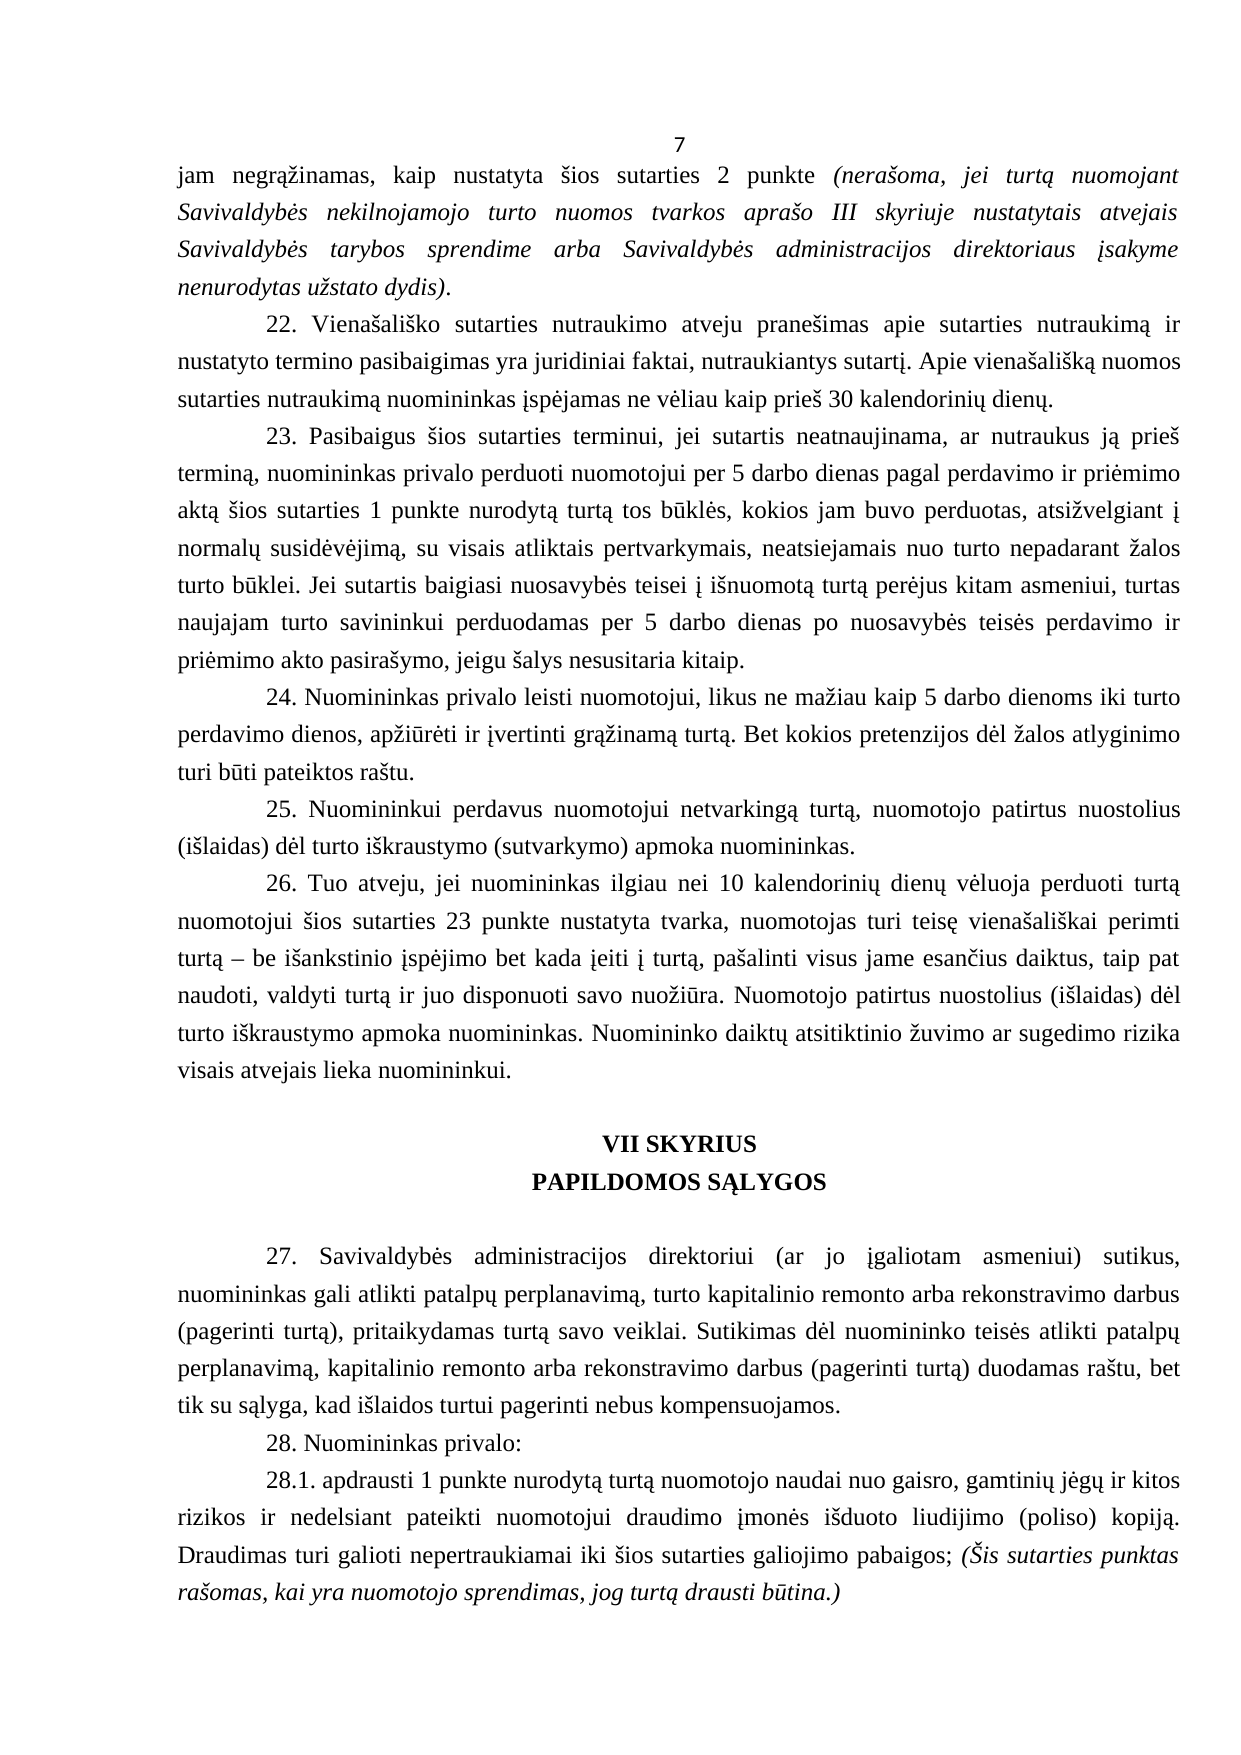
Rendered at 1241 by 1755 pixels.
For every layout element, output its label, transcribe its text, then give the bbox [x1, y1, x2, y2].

text 24. Nuomininkas privalo leisti nuomotojui, likus ne mažiau kaip 5 darbo dienoms iki turto perdavimo dienos, apžiūrėti ir įvertinti grąžinamą turtą. Bet kokios pretenzijos dėl žalos atlyginimo turi būti pateiktos raštu. [177, 682, 1181, 785]
text 22. Vienašališko sutarties nutraukimo atveju pranešimas apie sutarties nutraukimą ir nustatyto termino pasibaigimas yra juridiniai faktai, nutraukiantys sutartį. Apie vienašališką nuomos sutarties nutraukimą nuomininkas įspėjamas ne vėliau kaip prieš 30 kalendorinių dienų. [177, 309, 1181, 412]
text 27. Savivaldybės administracijos direktoriui (ar jo įgaliotam asmeniui) sutikus, nuomininkas gali atlikti patalpų perplanavimą, turto kapitalinio remonto arba rekonstravimo darbus (pagerinti turtą), pritaikydamas turtą savo veiklai. Sutikimas dėl nuomininko teisės atlikti patalpų perplanavimą, kapitalinio remonto arba rekonstravimo darbus (pagerinti turtą) duodamas raštu, bet tik su sąlyga, kad išlaidos turtui pagerinti nebus kompensuojamos. [177, 1241, 1181, 1419]
text 23. Pasibaigus šios sutarties terminui, jei sutartis neatnaujinama, ar nutraukus ją prieš terminą, nuomininkas privalo perduoti nuomotojui per 5 darbo dienas pagal perdavimo ir priėmimo aktą šios sutarties 1 punkte nurodytą turtą tos būklės, kokios jam buvo perduotas, atsižvelgiant į normalų susidėvėjimą, su visais atliktais pertvarkymais, neatsiejamais nuo turto nepadarant žalos turto būklei. Jei sutartis baigiasi nuosavybės teisei į išnuomotą turtą perėjus kitam asmeniui, turtas naujajam turto savininkui perduodamas per 5 darbo dienas po nuosavybės teisės perdavimo ir priėmimo akto pasirašymo, jeigu šalys nesusitaria kitaip. [177, 421, 1181, 673]
text 28. Nuomininkas privalo: [177, 1428, 1181, 1457]
text VII SKYRIUS [177, 1129, 1181, 1158]
text PAPILDOMOS SĄLYGOS [177, 1167, 1181, 1196]
text 28.1. apdrausti 1 punkte nurodytą turtą nuomotojo naudai nuo gaisro, gamtinių jėgų ir kitos rizikos ir nedelsiant pateikti nuomotojui draudimo įmonės išduoto liudijimo (poliso) kopiją. Draudimas turi galioti nepertraukiamai iki šios sutarties galiojimo pabaigos; (Šis sutarties punktas rašomas, kai yra nuomotojo sprendimas, jog turtą drausti būtina.) [177, 1465, 1181, 1606]
text 26. Tuo atveju, jei nuomininkas ilgiau nei 10 kalendorinių dienų vėluoja perduoti turtą nuomotojui šios sutarties 23 punkte nustatyta tvarka, nuomotojas turi teisę vienašališkai perimti turtą – be išankstinio įspėjimo bet kada įeiti į turtą, pašalinti visus jame esančius daiktus, taip pat naudoti, valdyti turtą ir juo disponuoti savo nuožiūra. Nuomotojo patirtus nuostolius (išlaidas) dėl turto iškraustymo apmoka nuomininkas. Nuomininko daiktų atsitiktinio žuvimo ar sugedimo rizika visais atvejais lieka nuomininkui. [177, 868, 1181, 1084]
text jam negrąžinamas, kaip nustatyta šios sutarties 2 punkte (nerašoma, jei turtą nuomojant Savivaldybės nekilnojamojo turto nuomos tvarkos aprašo III skyriuje nustatytais atvejais Savivaldybės tarybos sprendime arba Savivaldybės administracijos direktoriaus įsakyme nenurodytas užstato dydis). [177, 160, 1181, 301]
text 25. Nuomininkui perdavus nuomotojui netvarkingą turtą, nuomotojo patirtus nuostolius (išlaidas) dėl turto iškraustymo (sutvarkymo) apmoka nuomininkas. [177, 794, 1181, 860]
